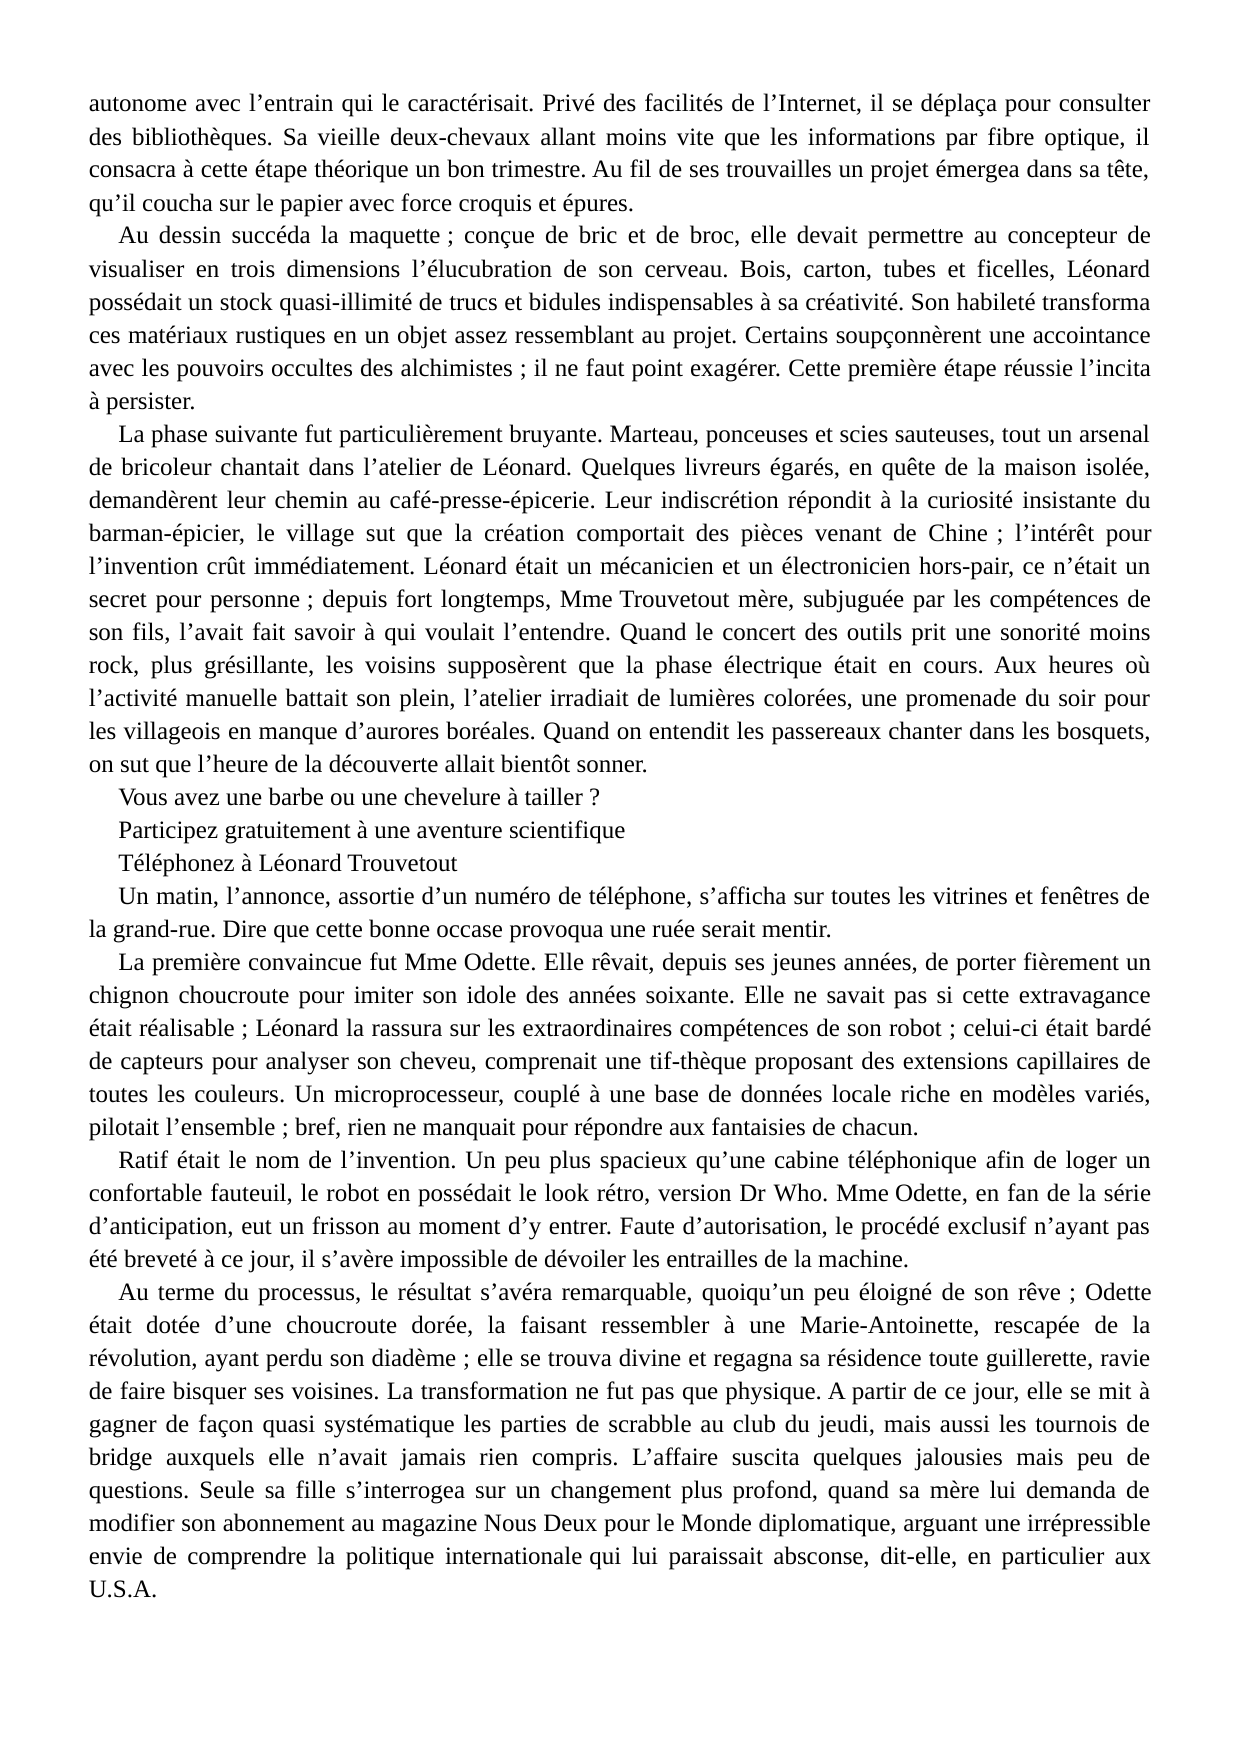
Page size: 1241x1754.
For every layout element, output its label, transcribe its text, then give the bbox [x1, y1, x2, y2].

text Au dessin succéda la maquette ; conçue de bric et de broc, elle devait permettre au concepteur de visualiser en trois dimensions l’élucubration de son cerveau. Bois, carton, tubes et ficelles, Léonard possédait un stock quasi-illimité de trucs et bidules indispensables à sa créativité. Son habileté transforma ces matériaux rustiques en un objet assez ressemblant au projet. Certains soupçonnèrent une accointance avec les pouvoirs occultes des alchimistes ; il ne faut point exagérer. Cette première étape réussie l’incita à persister. [88, 221, 1152, 414]
text Vous avez une barbe ou une chevelure à tailler ? [88, 782, 1152, 811]
text La phase suivante fut particulièrement bruyante. Marteau, ponceuses et scies sauteuses, tout un arsenal de bricoleur chantait dans l’atelier de Léonard. Quelques livreurs égarés, en quête de la maison isolée, demandèrent leur chemin au café-presse-épicerie. Leur indiscrétion répondit à la curiosité insistante du barman-épicier, le village sut que la création comportait des pièces venant de Chine ; l’intérêt pour l’invention crût immédiatement. Léonard était un mécanicien et un électronicien hors-pair, ce n’était un secret pour personne ; depuis fort longtemps, Mme Trouvetout mère, subjuguée par les compétences de son fils, l’avait fait savoir à qui voulait l’entendre. Quand le concert des outils prit une sonorité moins rock, plus grésillante, les voisins supposèrent que la phase électrique était en cours. Aux heures où l’activité manuelle battait son plein, l’atelier irradiait de lumières colorées, une promenade du soir pour les villageois en manque d’aurores boréales. Quand on entendit les passereaux chanter dans les bosquets, on sut que l’heure de la découverte allait bientôt sonner. [88, 419, 1152, 778]
text Ratif était le nom de l’invention. Un peu plus spacieux qu’une cabine téléphonique afin de loger un confortable fauteuil, le robot en possédait le look rétro, version Dr Who. Mme Odette, en fan de la série d’anticipation, eut un frisson au moment d’y entrer. Faute d’autorisation, le procédé exclusif n’ayant pas été breveté à ce jour, il s’avère impossible de dévoiler les entrailles de la machine. [88, 1145, 1152, 1273]
text La première convaincue fut Mme Odette. Elle rêvait, depuis ses jeunes années, de porter fièrement un chignon choucroute pour imiter son idole des années soixante. Elle ne savait pas si cette extravagance était réalisable ; Léonard la rassura sur les extraordinaires compétences de son robot ; celui-ci était bardé de capteurs pour analyser son cheveu, comprenait une tif-thèque proposant des extensions capillaires de toutes les couleurs. Un microprocesseur, couplé à une base de données locale riche en modèles variés, pilotait l’ensemble ; bref, rien ne manquait pour répondre aux fantaisies de chacun. [88, 947, 1152, 1141]
text autonome avec l’entrain qui le caractérisait. Privé des facilités de l’Internet, il se déplaça pour consulter des bibliothèques. Sa vieille deux-chevaux allant moins vite que les informations par fibre optique, il consacra à cette étape théorique un bon trimestre. Au fil de ses trouvailles un projet émergea dans sa tête, qu’il coucha sur le papier avec force croquis et épures. [88, 88, 1152, 216]
text Téléphonez à Léonard Trouvetout [88, 848, 1152, 877]
text Au terme du processus, le résultat s’avéra remarquable, quoiqu’un peu éloigné de son rêve ; Odette était dotée d’une choucroute dorée, la faisant ressembler à une Marie-Antoinette, rescapée de la révolution, ayant perdu son diadème ; elle se trouva divine et regagna sa résidence toute guillerette, ravie de faire bisquer ses voisines. La transformation ne fut pas que physique. A partir de ce jour, elle se mit à gagner de façon quasi systématique les parties de scrabble au club du jeudi, mais aussi les tournois de bridge auxquels elle n’avait jamais rien compris. L’affaire suscita quelques jalousies mais peu de questions. Seule sa fille s’interrogea sur un changement plus profond, quand sa mère lui demanda de modifier son abonnement au magazine Nous Deux pour le Monde diplomatique, arguant une irrépressible envie de comprendre la politique internationale qui lui paraissait absconse, dit-elle, en particulier aux U.S.A. [88, 1277, 1152, 1603]
text Un matin, l’annonce, assortie d’un numéro de téléphone, s’afficha sur toutes les vitrines et fenêtres de la grand-rue. Dire que cette bonne occase provoqua une ruée serait mentir. [88, 881, 1152, 943]
text Participez gratuitement à une aventure scientifique [88, 815, 1152, 844]
